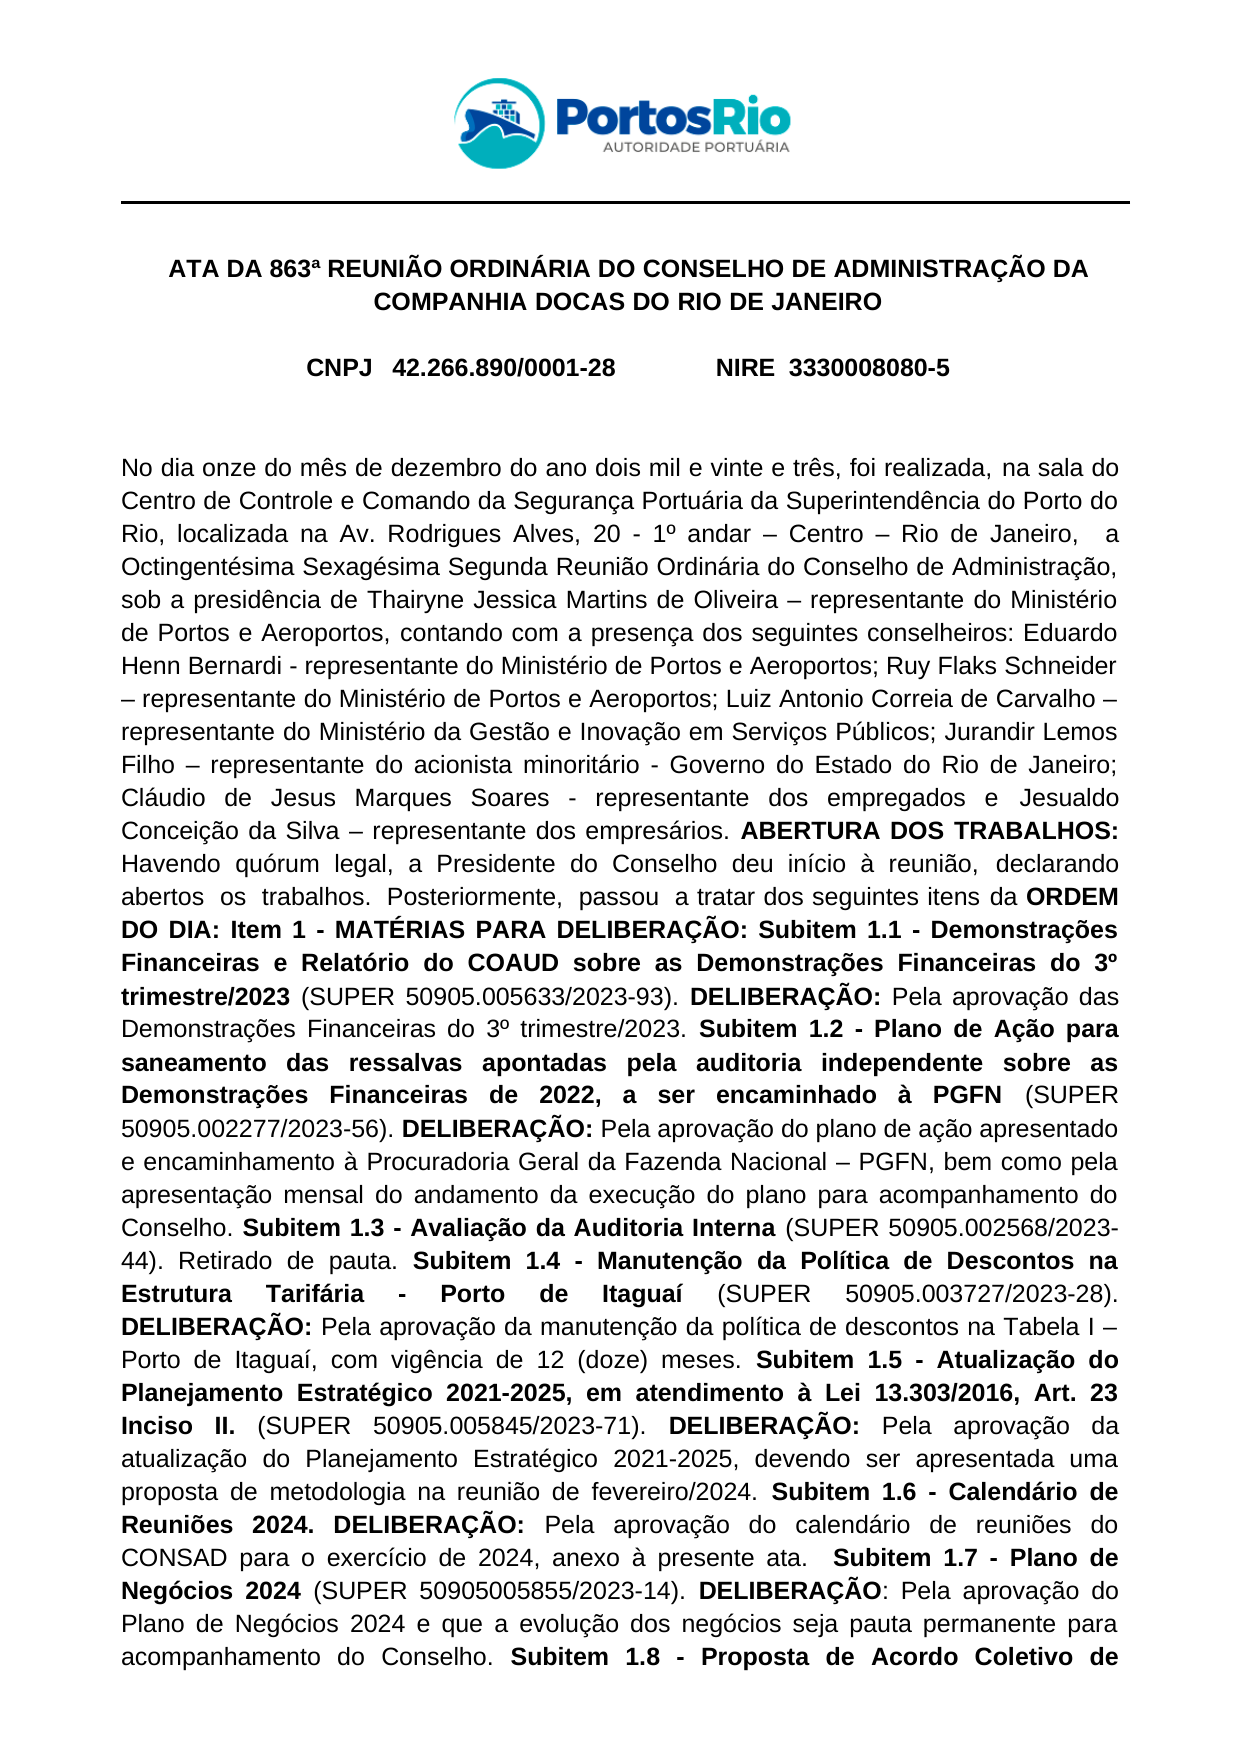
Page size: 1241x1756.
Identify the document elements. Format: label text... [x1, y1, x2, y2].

text CNPJ 42.266.890/0001-28 NIRE 3330008080-5 [126, 353, 1130, 382]
text No dia onze do mês de dezembro do ano dois mil e vinte e três, foi realizada, na sala do Centro de Controle e Comando da Segurança Portuária da Superintendência do Porto do Rio, localizada na Av. Rodrigues Alves, 20 - 1º andar – Centro – Rio de Janeiro, a Octingentésima Sexagésima Segunda Reunião Ordinária do Conselho de Administração, sob a presidência de Thairyne Jessica Martins de Oliveira – representante do Ministério de Portos e Aeroportos, contando com a presença dos seguintes conselheiros: Eduardo Henn Bernardi - representante do Ministério de Portos e Aeroportos; Ruy Flaks Schneider – representante do Ministério de Portos e Aeroportos; Luiz Antonio Correia de Carvalho – representante do Ministério da Gestão e Inovação em Serviços Públicos; Jurandir Lemos Filho – representante do acionista minoritário - Governo do Estado do Rio de Janeiro; Cláudio de Jesus Marques Soares - representante dos empregados e Jesualdo Conceição da Silva – representante dos empresários. ABERTURA DOS TRABALHOS: Havendo quórum legal, a Presidente do Conselho deu início à reunião, declarando abertos os trabalhos. Posteriormente, passou a tratar dos seguintes itens da ORDEM DO DIA: Item 1 - MATÉRIAS PARA DELIBERAÇÃO: Subitem 1.1 - Demonstrações Financeiras e Relatório do COAUD sobre as Demonstrações Financeiras do 3º trimestre/2023 (SUPER 50905.005633/2023-93). DELIBERAÇÃO: Pela aprovação das Demonstrações Financeiras do 3º trimestre/2023. Subitem 1.2 - Plano de Ação para saneamento das ressalvas apontadas pela auditoria independente sobre as Demonstrações Financeiras de 2022, a ser encaminhado à PGFN (SUPER 50905.002277/2023-56). DELIBERAÇÃO: Pela aprovação do plano de ação apresentado e encaminhamento à Procuradoria Geral da Fazenda Nacional – PGFN, bem como pela apresentação mensal do andamento da execução do plano para acompanhamento do Conselho. Subitem 1.3 - Avaliação da Auditoria Interna (SUPER 50905.002568/2023-44). Retirado de pauta. Subitem 1.4 - Manutenção da Política de Descontos na Estrutura Tarifária - Porto de Itaguaí (SUPER 50905.003727/2023-28). DELIBERAÇÃO: Pela aprovação da manutenção da política de descontos na Tabela I – Porto de Itaguaí, com vigência de 12 (doze) meses. Subitem 1.5 - Atualização do Planejamento Estratégico 2021-2025, em atendimento à Lei 13.303/2016, Art. 23 Inciso II. (SUPER 50905.005845/2023-71). DELIBERAÇÃO: Pela aprovação da atualização do Planejamento Estratégico 2021-2025, devendo ser apresentada uma proposta de metodologia na reunião de fevereiro/2024. Subitem 1.6 - Calendário de Reuniões 2024. DELIBERAÇÃO: Pela aprovação do calendário de reuniões do CONSAD para o exercício de 2024, anexo à presente ata. Subitem 1.7 - Plano de Negócios 2024 (SUPER 50905005855/2023-14). DELIBERAÇÃO: Pela aprovação do Plano de Negócios 2024 e que a evolução dos negócios seja pauta permanente para acompanhamento do Conselho. Subitem 1.8 - Proposta de Acordo Coletivo de [121, 453, 1119, 1671]
subtitle ATA DA 863ª REUNIÃO ORDINÁRIA DO CONSELHO DE ADMINISTRAÇÃO DA COMPANHIA DOCAS DO RIO DE JANEIRO [147, 254, 1108, 316]
